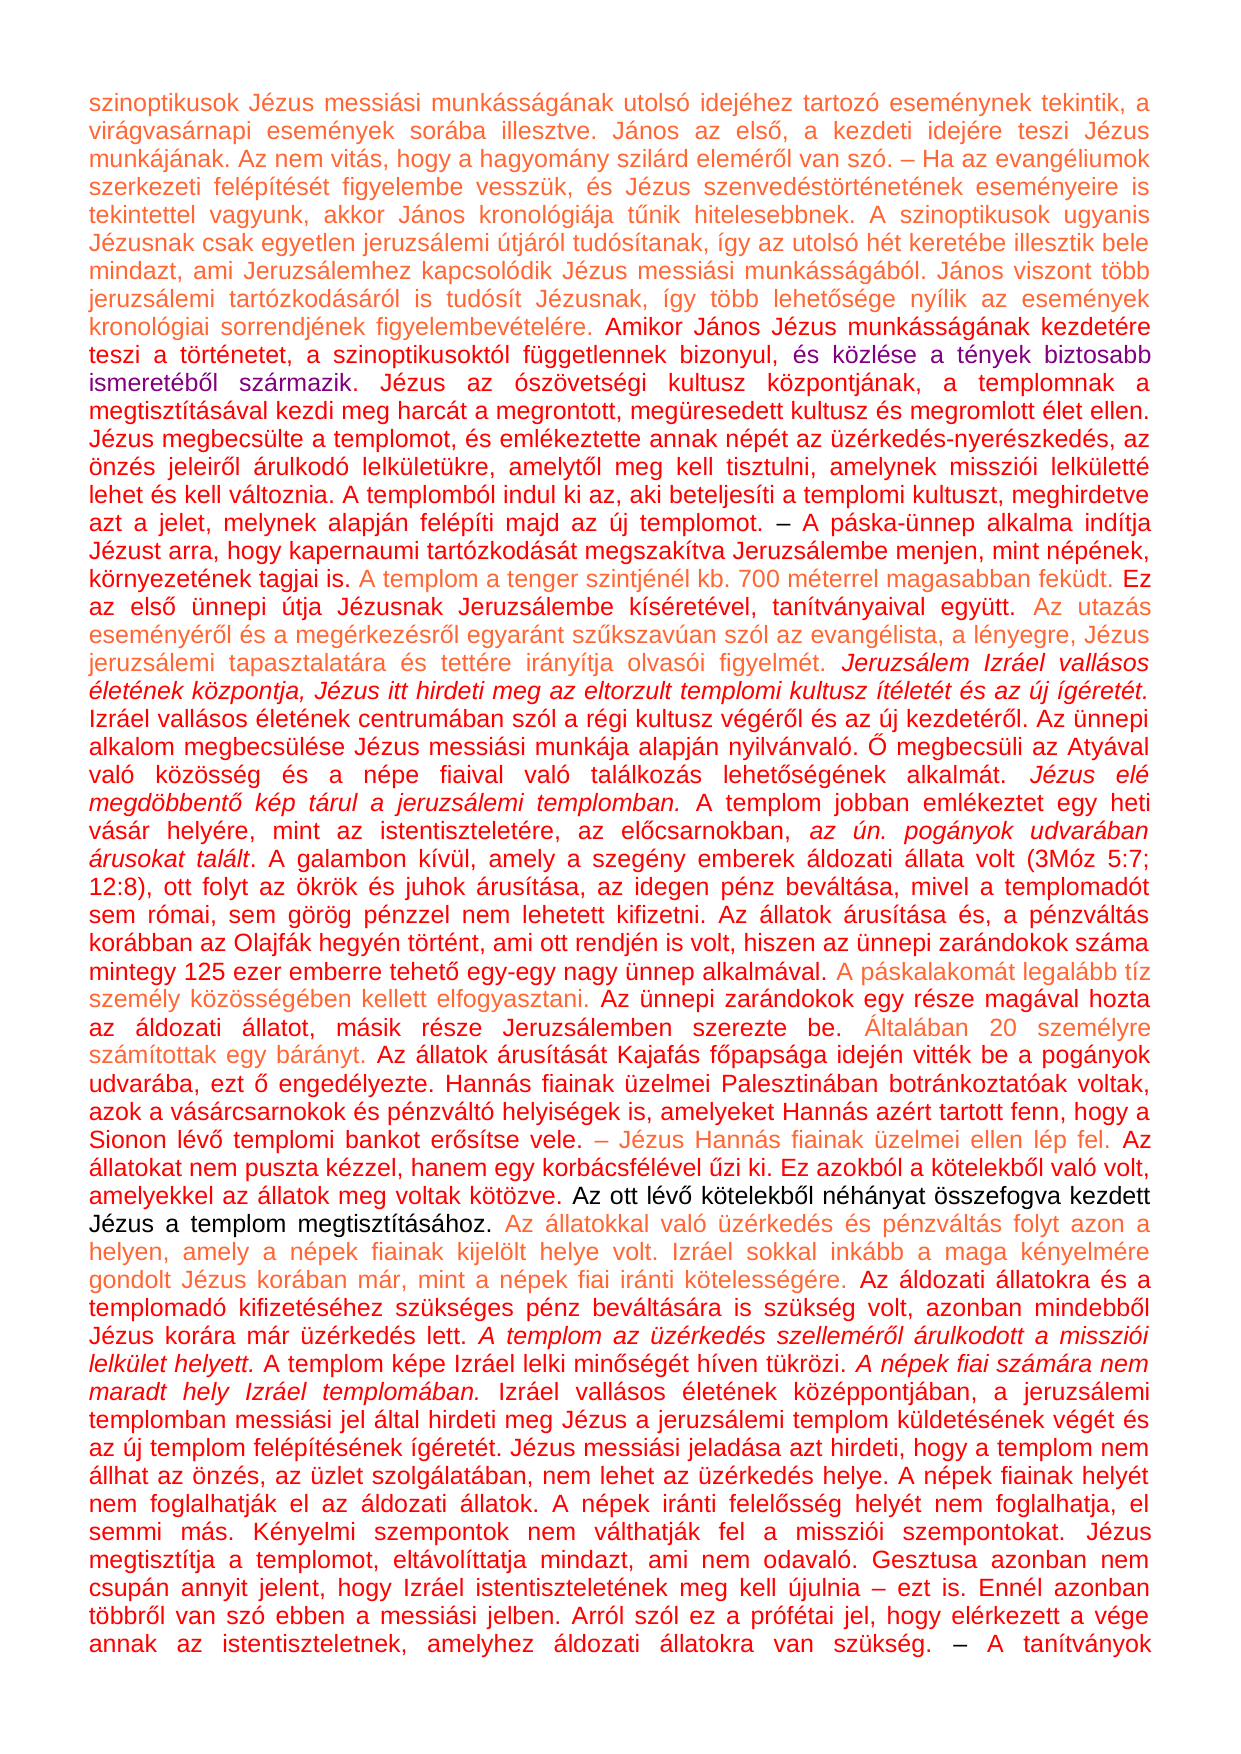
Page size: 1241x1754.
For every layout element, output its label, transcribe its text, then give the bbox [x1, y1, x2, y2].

text szinoptikusok Jézus messiási munkásságának utolsó idejéhez tartozó eseménynek tekintik, a virágvasárnapi események sorába illesztve. János az első, a kezdeti idejére teszi Jézus munkájának. Az nem vitás, hogy a hagyomány szilárd eleméről van szó. – Ha az evangéliumok szerkezeti felépítését figyelembe vesszük, és Jézus szenvedéstörténetének eseményeire is tekintettel vagyunk, akkor János kronológiája tűnik hitelesebbnek. A szinoptikusok ugyanis Jézusnak csak egyetlen jeruzsálemi útjáról tudósítanak, így az utolsó hét keretébe illesztik bele mindazt, ami Jeruzsálemhez kapcsolódik Jézus messiási munkásságából. János viszont több jeruzsálemi tartózkodásáról is tudósít Jézusnak, így több lehetősége nyílik az események kronológiai sorrendjének figyelembevételére. Amikor János Jézus munkásságának kezdetére teszi a történetet, a szinoptikusoktól függetlennek bizonyul, és közlése a tények biztosabb ismeretéből származik. Jézus az ószövetségi kultusz központjának, a templomnak a megtisztításával kezdi meg harcát a megrontott, megüresedett kultusz és megromlott élet ellen. Jézus megbecsülte a templomot, és emlékeztette annak népét az üzérkedés-nyerészkedés, az önzés jeleiről árulkodó lelkületükre, amelytől meg kell tisztulni, amelynek missziói lelkületté lehet és kell változnia. A templomból indul ki az, aki beteljesíti a templomi kultuszt, meghirdetve azt a jelet, melynek alapján felépíti majd az új templomot. – A páska-ünnep alkalma indítja Jézust arra, hogy kapernaumi tartózkodását megszakítva Jeruzsálembe menjen, mint népének, környezetének tagjai is. A templom a tenger szintjénél kb. 700 méterrel magasabban feküdt. Ez az első ünnepi útja Jézusnak Jeruzsálembe kíséretével, tanítványaival együtt. Az utazás eseményéről és a megérkezésről egyaránt szűkszavúan szól az evangélista, a lényegre, Jézus jeruzsálemi tapasztalatára és tettére irányítja olvasói figyelmét. Jeruzsálem Izráel vallásos életének központja, Jézus itt hirdeti meg az eltorzult templomi kultusz ítéletét és az új ígéretét. Izráel vallásos életének centrumában szól a régi kultusz végéről és az új kezdetéről. Az ünnepi alkalom megbecsülése Jézus messiási munkája alapján nyilvánvaló. Ő megbecsüli az Atyával való közösség és a népe fiaival való találkozás lehetőségének alkalmát. Jézus elé megdöbbentő kép tárul a jeruzsálemi templomban. A templom jobban emlékeztet egy heti vásár helyére, mint az istentiszteletére, az előcsarnokban, az ún. pogányok udvarában árusokat talált. A galambon kívül, amely a szegény emberek áldozati állata volt (3Móz 5:7; 12:8), ott folyt az ökrök és juhok árusítása, az idegen pénz beváltása, mivel a templomadót sem római, sem görög pénzzel nem lehetett kifizetni. Az állatok árusítása és, a pénzváltás korábban az Olajfák hegyén történt, ami ott rendjén is volt, hiszen az ünnepi zarándokok száma mintegy 125 ezer emberre tehető egy-egy nagy ünnep alkalmával. A páskalakomát legalább tíz személy közösségében kellett elfogyasztani. Az ünnepi zarándokok egy része magával hozta az áldozati állatot, másik része Jeruzsálemben szerezte be. Általában 20 személyre számítottak egy bárányt. Az állatok árusítását Kajafás főpapsága idején vitték be a pogányok udvarába, ezt ő engedélyezte. Hannás fiainak üzelmei Palesztinában botránkoztatóak voltak, azok a vásárcsarnokok és pénzváltó helyiségek is, amelyeket Hannás azért tartott fenn, hogy a Sionon lévő templomi bankot erősítse vele. – Jézus Hannás fiainak üzelmei ellen lép fel. Az állatokat nem puszta kézzel, hanem egy korbácsfélével űzi ki. Ez azokból a kötelekből való volt, amelyekkel az állatok meg voltak kötözve. Az ott lévő kötelekből néhányat összefogva kezdett Jézus a templom megtisztításához. Az állatokkal való üzérkedés és pénzváltás folyt azon a helyen, amely a népek fiainak kijelölt helye volt. Izráel sokkal inkább a maga kényelmére gondolt Jézus korában már, mint a népek fiai iránti kötelességére. Az áldozati állatokra és a templomadó kifizetéséhez szükséges pénz beváltására is szükség volt, azonban mindebből Jézus korára már üzérkedés lett. A templom az üzérkedés szelleméről árulkodott a missziói lelkület helyett. A templom képe Izráel lelki minőségét híven tükrözi. A népek fiai számára nem maradt hely Izráel templomában. Izráel vallásos életének középpontjában, a jeruzsálemi templomban messiási jel által hirdeti meg Jézus a jeruzsálemi templom küldetésének végét és az új templom felépítésének ígéretét. Jézus messiási jeladása azt hirdeti, hogy a templom nem állhat az önzés, az üzlet szolgálatában, nem lehet az üzérkedés helye. A népek fiainak helyét nem foglalhatják el az áldozati állatok. A népek iránti felelősség helyét nem foglalhatja, el semmi más. Kényelmi szempontok nem válthatják fel a missziói szempontokat. Jézus megtisztítja a templomot, eltávolíttatja mindazt, ami nem odavaló. Gesztusa azonban nem csupán annyit jelent, hogy Izráel istentiszteletének meg kell újulnia – ezt is. Ennél azonban többről van szó ebben a messiási jelben. Arról szól ez a prófétai jel, hogy elérkezett a vége annak az istentiszteletnek, amelyhez áldozati állatokra van szükség. – A tanítványok [88, 88, 1152, 1658]
